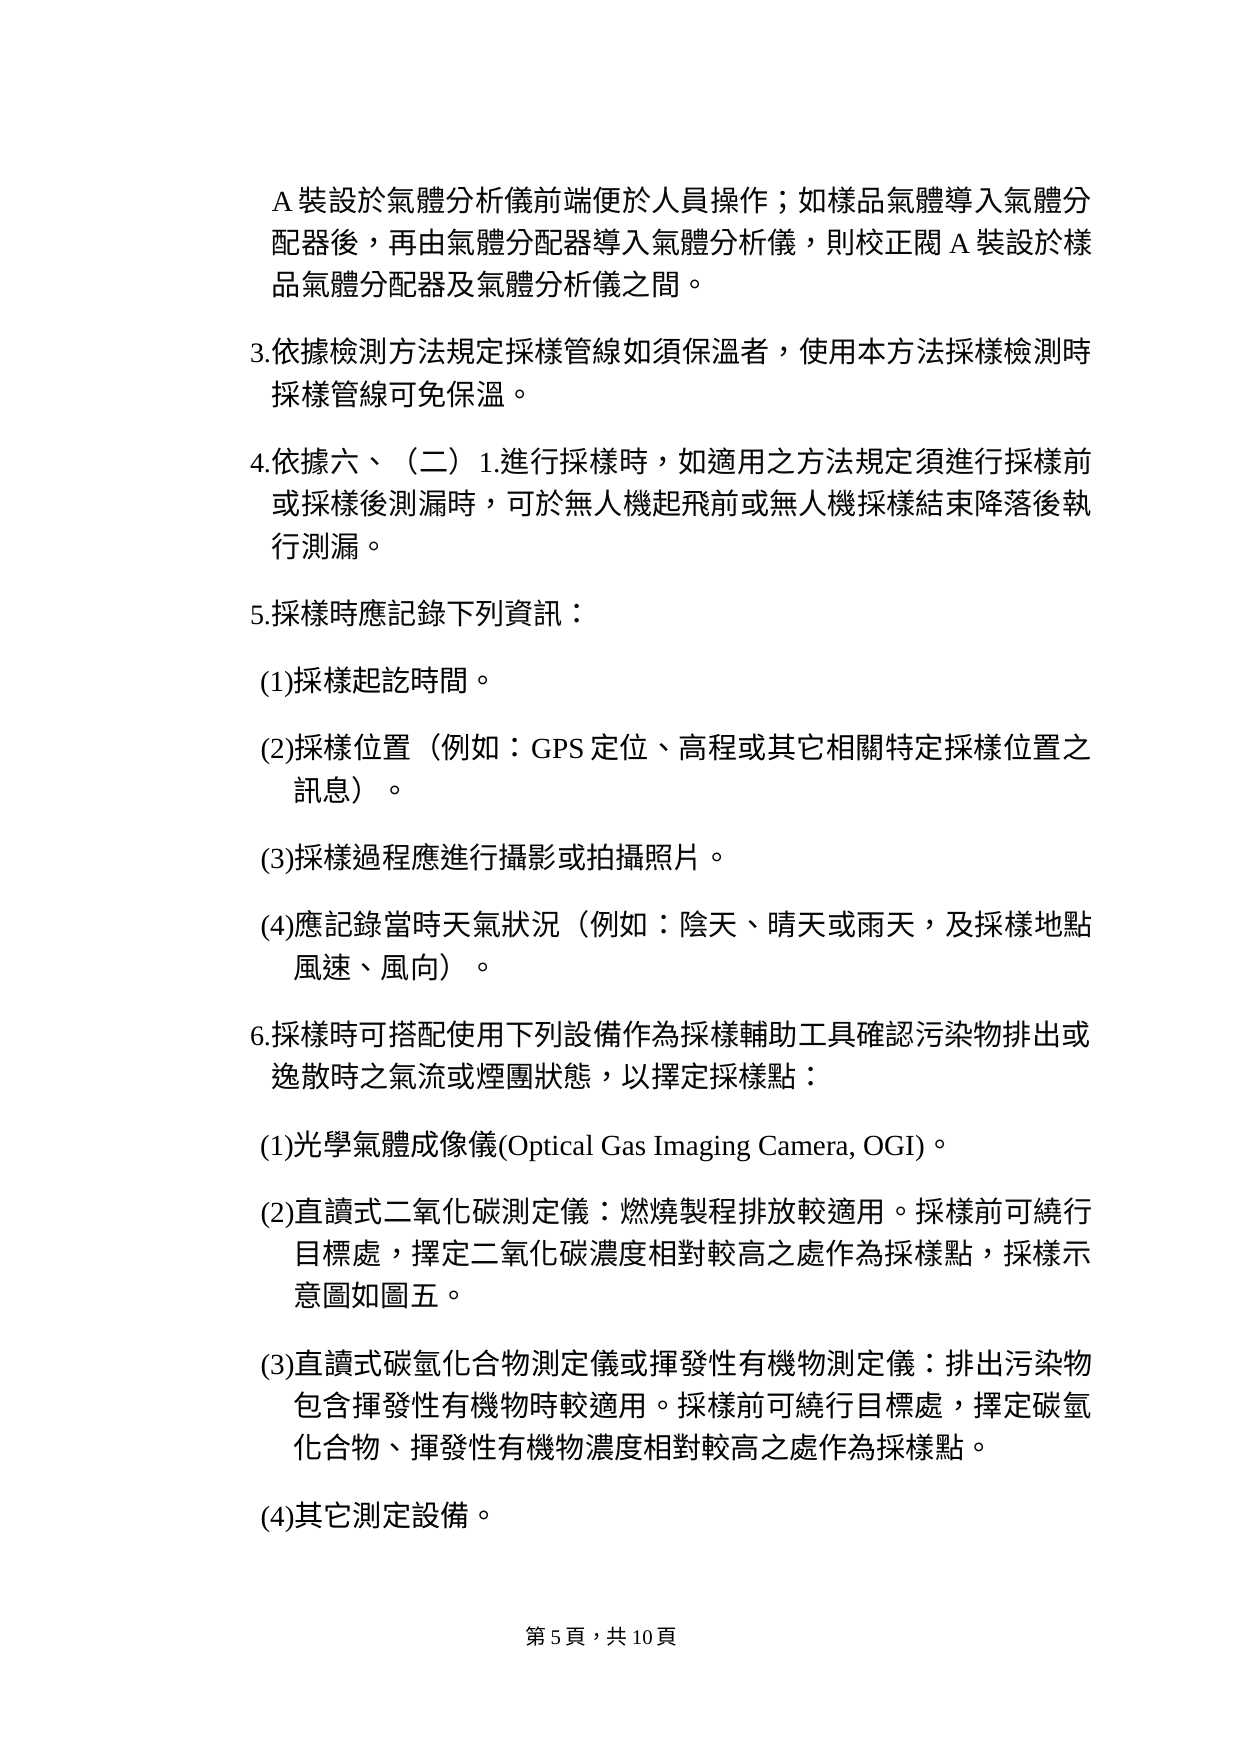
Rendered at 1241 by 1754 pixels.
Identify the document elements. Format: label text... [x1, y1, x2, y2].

list 採樣位置（例如：GPS定位、高程或其它相關特定採樣位置之訊息）。 [260, 725, 1093, 810]
list 採樣時應記錄下列資訊： [250, 591, 1093, 633]
list 採樣過程應進行攝影或拍攝照片。 [260, 835, 1093, 877]
list 直讀式碳氫化合物測定儀或揮發性有機物測定儀：排出污染物包含揮發性有機物時較適用。採樣前可繞行目標處，擇定碳氫化合物、揮發性有機物濃度相對較高之處作為採樣點。 [260, 1340, 1093, 1467]
list 依據檢測方法規定採樣管線如須保溫者，使用本方法採樣檢測時採樣管線可免保溫。 [250, 329, 1093, 414]
list 採樣時可搭配使用下列設備作為採樣輔助工具確認污染物排出或逸散時之氣流或煙團狀態，以擇定採樣點： [250, 1012, 1093, 1096]
list 直讀式二氧化碳測定儀：燃燒製程排放較適用。採樣前可繞行目標處，擇定二氧化碳濃度相對較高之處作為採樣點，採樣示意圖如圖五。 [260, 1188, 1093, 1315]
list 其它測定設備。 [260, 1492, 1093, 1534]
list 採樣起訖時間。 [260, 658, 1093, 700]
list 依據六、（二）1.進行採樣時，如適用之方法規定須進行採樣前或採樣後測漏時，可於無人機起飛前或無人機採樣結束降落後執行測漏。 [250, 439, 1093, 566]
list 應記錄當時天氣狀況（例如：陰天、晴天或雨天，及採樣地點風速、風向）。 [260, 902, 1093, 987]
list A裝設於氣體分析儀前端便於人員操作；如樣品氣體導入氣體分配器後，再由氣體分配器導入氣體分析儀，則校正閥A裝設於樣品氣體分配器及氣體分析儀之間。 [250, 177, 1093, 304]
list 光學氣體成像儀(Optical Gas Imaging Camera, OGI)。 [260, 1121, 1093, 1163]
